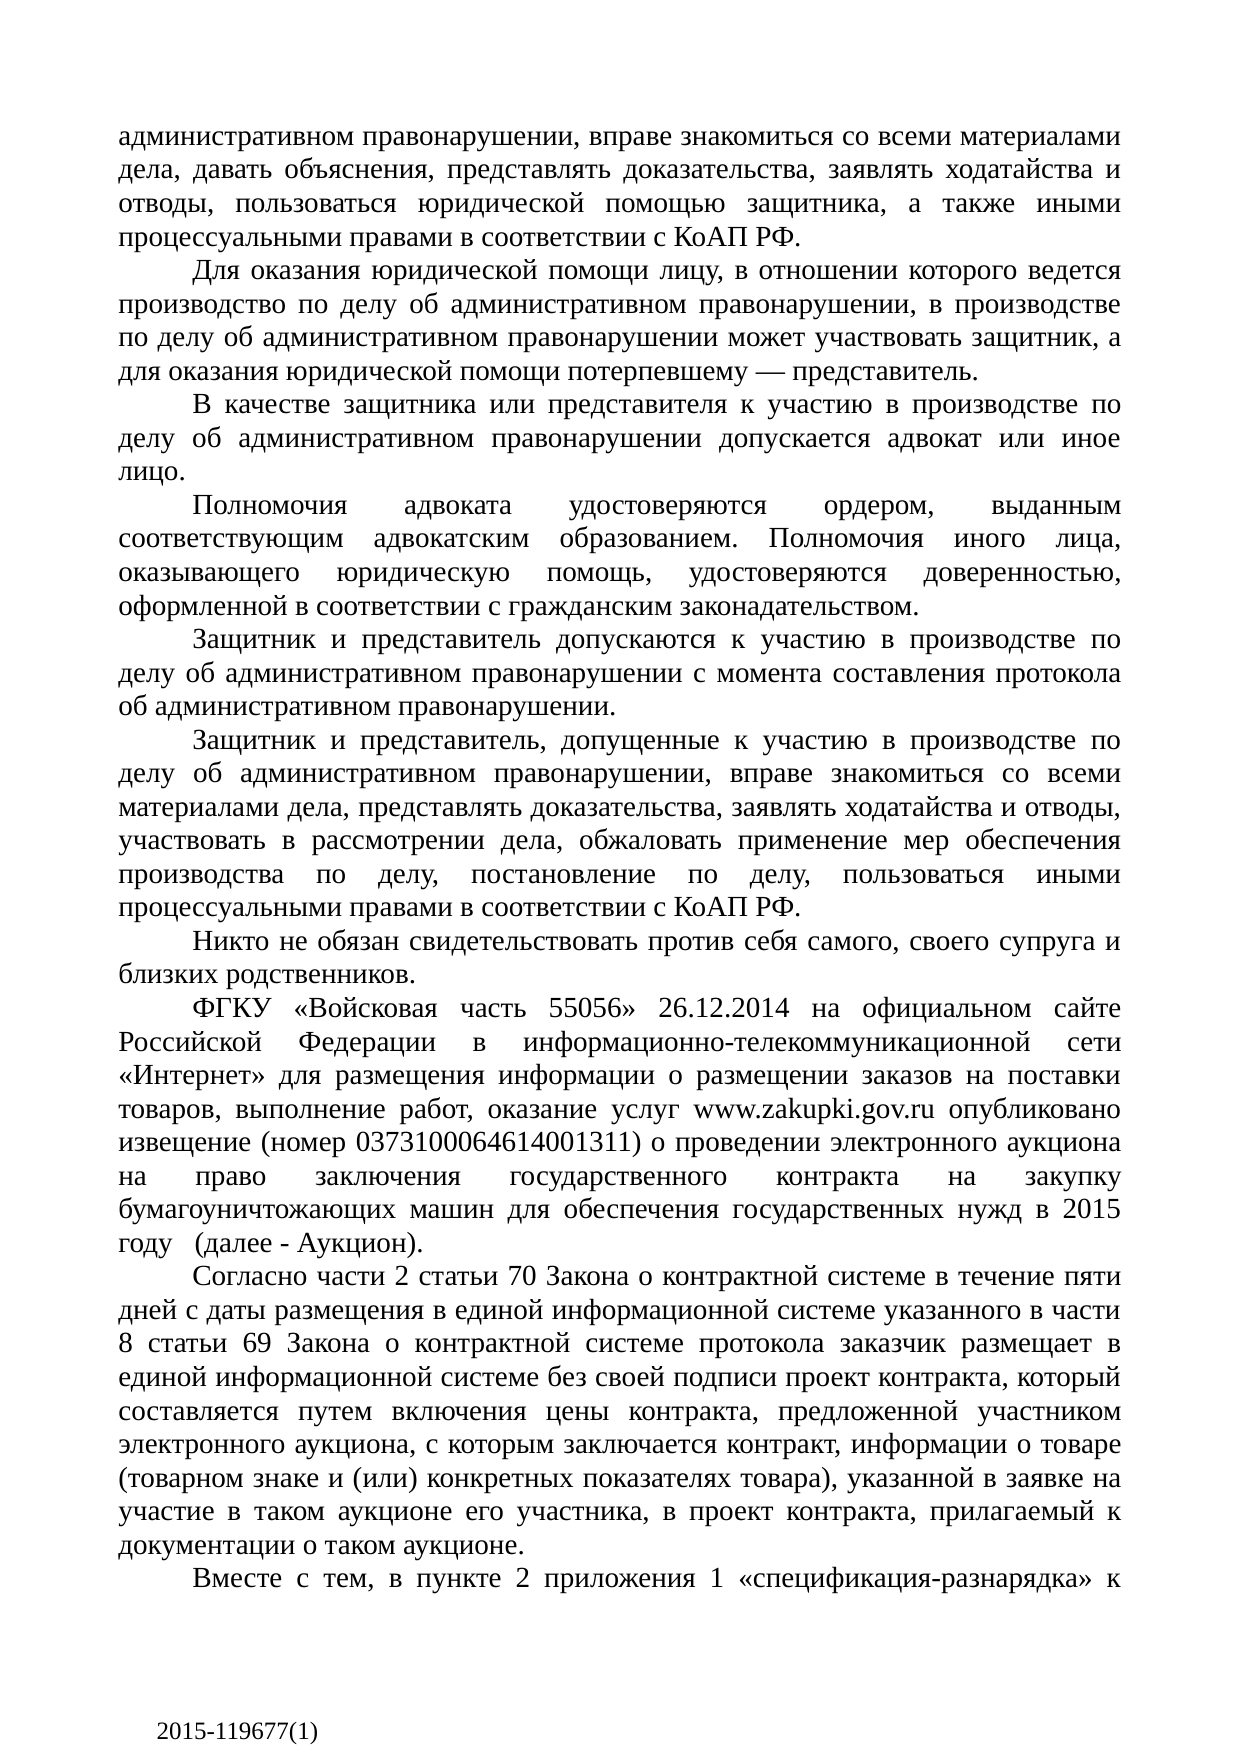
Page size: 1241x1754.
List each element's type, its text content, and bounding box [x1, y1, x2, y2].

text Для оказания юридической помощи лицу, в отношении которого ведется производство по делу об административном правонарушении, в производстве по делу об административном правонарушении может участвовать защитник, а для оказания юридической помощи потерпевшему — представитель. [118, 252, 1122, 386]
text Защитник и представитель допускаются к участию в производстве по делу об административном правонарушении с момента составления протокола об административном правонарушении. [118, 621, 1122, 722]
text Полномочия адвоката удостоверяются ордером, выданным соответствующим адвокатским образованием. Полномочия иного лица, оказывающего юридическую помощь, удостоверяются доверенностью, оформленной в соответствии с гражданским законадательством. [118, 487, 1122, 621]
text ФГКУ «Войсковая часть 55056» 26.12.2014 на официальном сайте Российской Федерации в информационно-телекоммуникационной сети «Интернет» для размещения информации о размещении заказов на поставки товаров, выполнение работ, оказание услуг www.zakupki.gov.ru опубликовано извещение (номер 0373100064614001311) о проведении электронного аукциона на право заключения государственного контракта на закупку бумагоуничтожающих машин для обеспечения государственных нужд в 2015 году (далее - Аукцион). [118, 990, 1122, 1258]
text Согласно части 2 статьи 70 Закона о контрактной системе в течение пяти дней с даты размещения в единой информационной системе указанного в части 8 статьи 69 Закона о контрактной системе протокола заказчик размещает в единой информационной системе без своей подписи проект контракта, который составляется путем включения цены контракта, предложенной участником электронного аукциона, с которым заключается контракт, информации о товаре (товарном знаке и (или) конкретных показателях товара), указанной в заявке на участие в таком аукционе его участника, в проект контракта, прилагаемый к документации о таком аукционе. [118, 1258, 1122, 1560]
text Защитник и представитель, допущенные к участию в производстве по делу об административном правонарушении, вправе знакомиться со всеми материалами дела, представлять доказательства, заявлять ходатайства и отводы, участвовать в рассмотрении дела, обжаловать применение мер обеспечения производства по делу, постановление по делу, пользоваться иными процессуальными правами в соответствии с КоАП РФ. [118, 722, 1122, 923]
text Никто не обязан свидетельствовать против себя самого, своего супруга и близких родственников. [118, 923, 1122, 990]
text административном правонарушении, вправе знакомиться со всеми материалами дела, давать объяснения, представлять доказательства, заявлять ходатайства и отводы, пользоваться юридической помощью защитника, а также иными процессуальными правами в соответствии с КоАП РФ. [118, 118, 1122, 252]
text Вместе с тем, в пункте 2 приложения 1 «спецификация-разнарядка» к [118, 1560, 1122, 1594]
text В качестве защитника или представителя к участию в производстве по делу об административном правонарушении допускается адвокат или иное лицо. [118, 386, 1122, 487]
